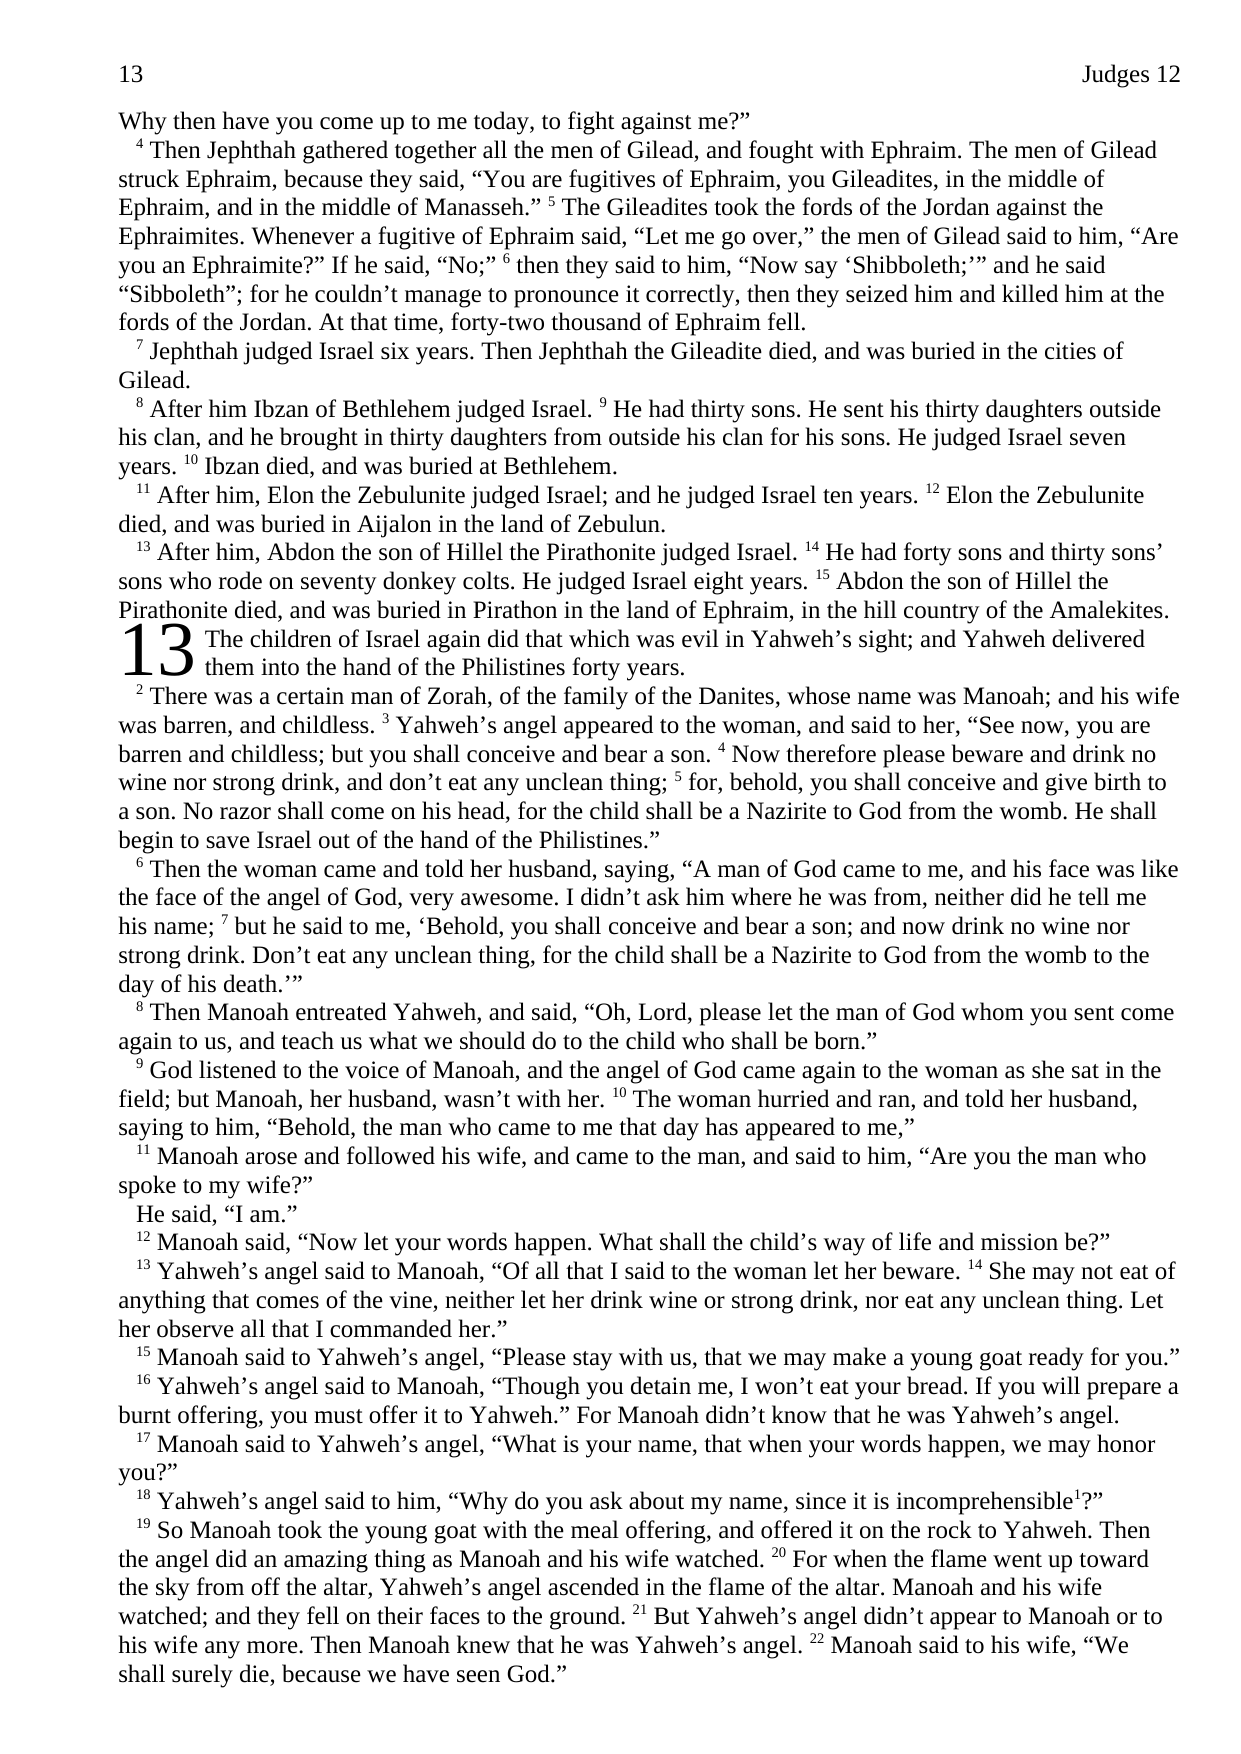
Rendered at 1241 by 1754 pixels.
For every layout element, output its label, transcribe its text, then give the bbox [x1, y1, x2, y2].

text 13 After him, Abdon the son of Hillel the Pirathonite judged Israel. 14 He had forty sons and thirty sons’ sons who rode on seventy donkey colts. He judged Israel eight years. 15 Abdon the son of Hillel the Pirathonite died, and was buried in Pirathon in the land of Ephraim, in the hill country of the Amalekites. [118, 537, 1181, 624]
text 8 After him Ibzan of Bethlehem judged Israel. 9 He had thirty sons. He sent his thirty daughters outside his clan, and he brought in thirty daughters from outside his clan for his sons. He judged Israel seven years. 10 Ibzan died, and was buried at Bethlehem. [118, 394, 1181, 480]
text 7 Jephthah judged Israel six years. Then Jephthah the Gileadite died, and was buried in the cities of Gilead. [118, 336, 1181, 394]
text 15 Manoah said to Yahweh’s angel, “Please stay with us, that we may make a young goat ready for you.” [118, 1342, 1181, 1371]
text 13The children of Israel again did that which was evil in Yahweh’s sight; and Yahweh delivered them into the hand of the Philistines forty years. [118, 624, 1181, 681]
text 11 After him, Elon the Zebulunite judged Israel; and he judged Israel ten years. 12 Elon the Zebulunite died, and was buried in Aijalon in the land of Zebulun. [118, 480, 1181, 537]
text 11 Manoah arose and followed his wife, and came to the man, and said to him, “Are you the man who spoke to my wife?” [118, 1141, 1181, 1199]
text 18 Yahweh’s angel said to him, “Why do you ask about my name, since it is incomprehensible1?” [118, 1486, 1181, 1515]
text 13 Yahweh’s angel said to Manoah, “Of all that I said to the woman let her beware. 14 She may not eat of anything that comes of the vine, neither let her drink wine or strong drink, nor eat any unclean thing. Let her observe all that I commanded her.” [118, 1256, 1181, 1342]
text Why then have you come up to me today, to fight against me?” [118, 106, 1181, 135]
text 17 Manoah said to Yahweh’s angel, “What is your name, that when your words happen, we may honor you?” [118, 1429, 1181, 1486]
text 4 Then Jephthah gathered together all the men of Gilead, and fought with Ephraim. The men of Gilead struck Ephraim, because they said, “You are fugitives of Ephraim, you Gileadites, in the middle of Ephraim, and in the middle of Manasseh.” 5 The Gileadites took the fords of the Jordan against the Ephraimites. Whenever a fugitive of Ephraim said, “Let me go over,” the men of Gilead said to him, “Are you an Ephraimite?” If he said, “No;” 6 then they said to him, “Now say ‘Shibboleth;’” and he said “Sibboleth”; for he couldn’t manage to pronounce it correctly, then they seized him and killed him at the fords of the Jordan. At that time, forty-two thousand of Ephraim fell. [118, 135, 1181, 336]
text 8 Then Manoah entreated Yahweh, and said, “Oh, Lord, please let the man of God whom you sent come again to us, and teach us what we should do to the child who shall be born.” [118, 997, 1181, 1055]
text 6 Then the woman came and told her husband, saying, “A man of God came to me, and his face was like the face of the angel of God, very awesome. I didn’t ask him where he was from, neither did he tell me his name; 7 but he said to me, ‘Behold, you shall conceive and bear a son; and now drink no wine nor strong drink. Don’t eat any unclean thing, for the child shall be a Nazirite to God from the womb to the day of his death.’” [118, 854, 1181, 997]
text 9 God listened to the voice of Manoah, and the angel of God came again to the woman as she sat in the field; but Manoah, her husband, wasn’t with her. 10 The woman hurried and ran, and told her husband, saying to him, “Behold, the man who came to me that day has appeared to me,” [118, 1055, 1181, 1141]
text 16 Yahweh’s angel said to Manoah, “Though you detain me, I won’t eat your bread. If you will prepare a burnt offering, you must offer it to Yahweh.” For Manoah didn’t know that he was Yahweh’s angel. [118, 1371, 1181, 1429]
text 2 There was a certain man of Zorah, of the family of the Danites, whose name was Manoah; and his wife was barren, and childless. 3 Yahweh’s angel appeared to the woman, and said to her, “See now, you are barren and childless; but you shall conceive and bear a son. 4 Now therefore please beware and drink no wine nor strong drink, and don’t eat any unclean thing; 5 for, behold, you shall conceive and give birth to a son. No razor shall come on his head, for the child shall be a Nazirite to God from the womb. He shall begin to save Israel out of the hand of the Philistines.” [118, 681, 1181, 854]
text 19 So Manoah took the young goat with the meal offering, and offered it on the rock to Yahweh. Then the angel did an amazing thing as Manoah and his wife watched. 20 For when the flame went up toward the sky from off the altar, Yahweh’s angel ascended in the flame of the altar. Manoah and his wife watched; and they fell on their faces to the ground. 21 But Yahweh’s angel didn’t appear to Manoah or to his wife any more. Then Manoah knew that he was Yahweh’s angel. 22 Manoah said to his wife, “We shall surely die, because we have seen God.” [118, 1515, 1181, 1687]
text He said, “I am.” [118, 1199, 1181, 1227]
text 12 Manoah said, “Now let your words happen. What shall the child’s way of life and mission be?” [118, 1227, 1181, 1256]
